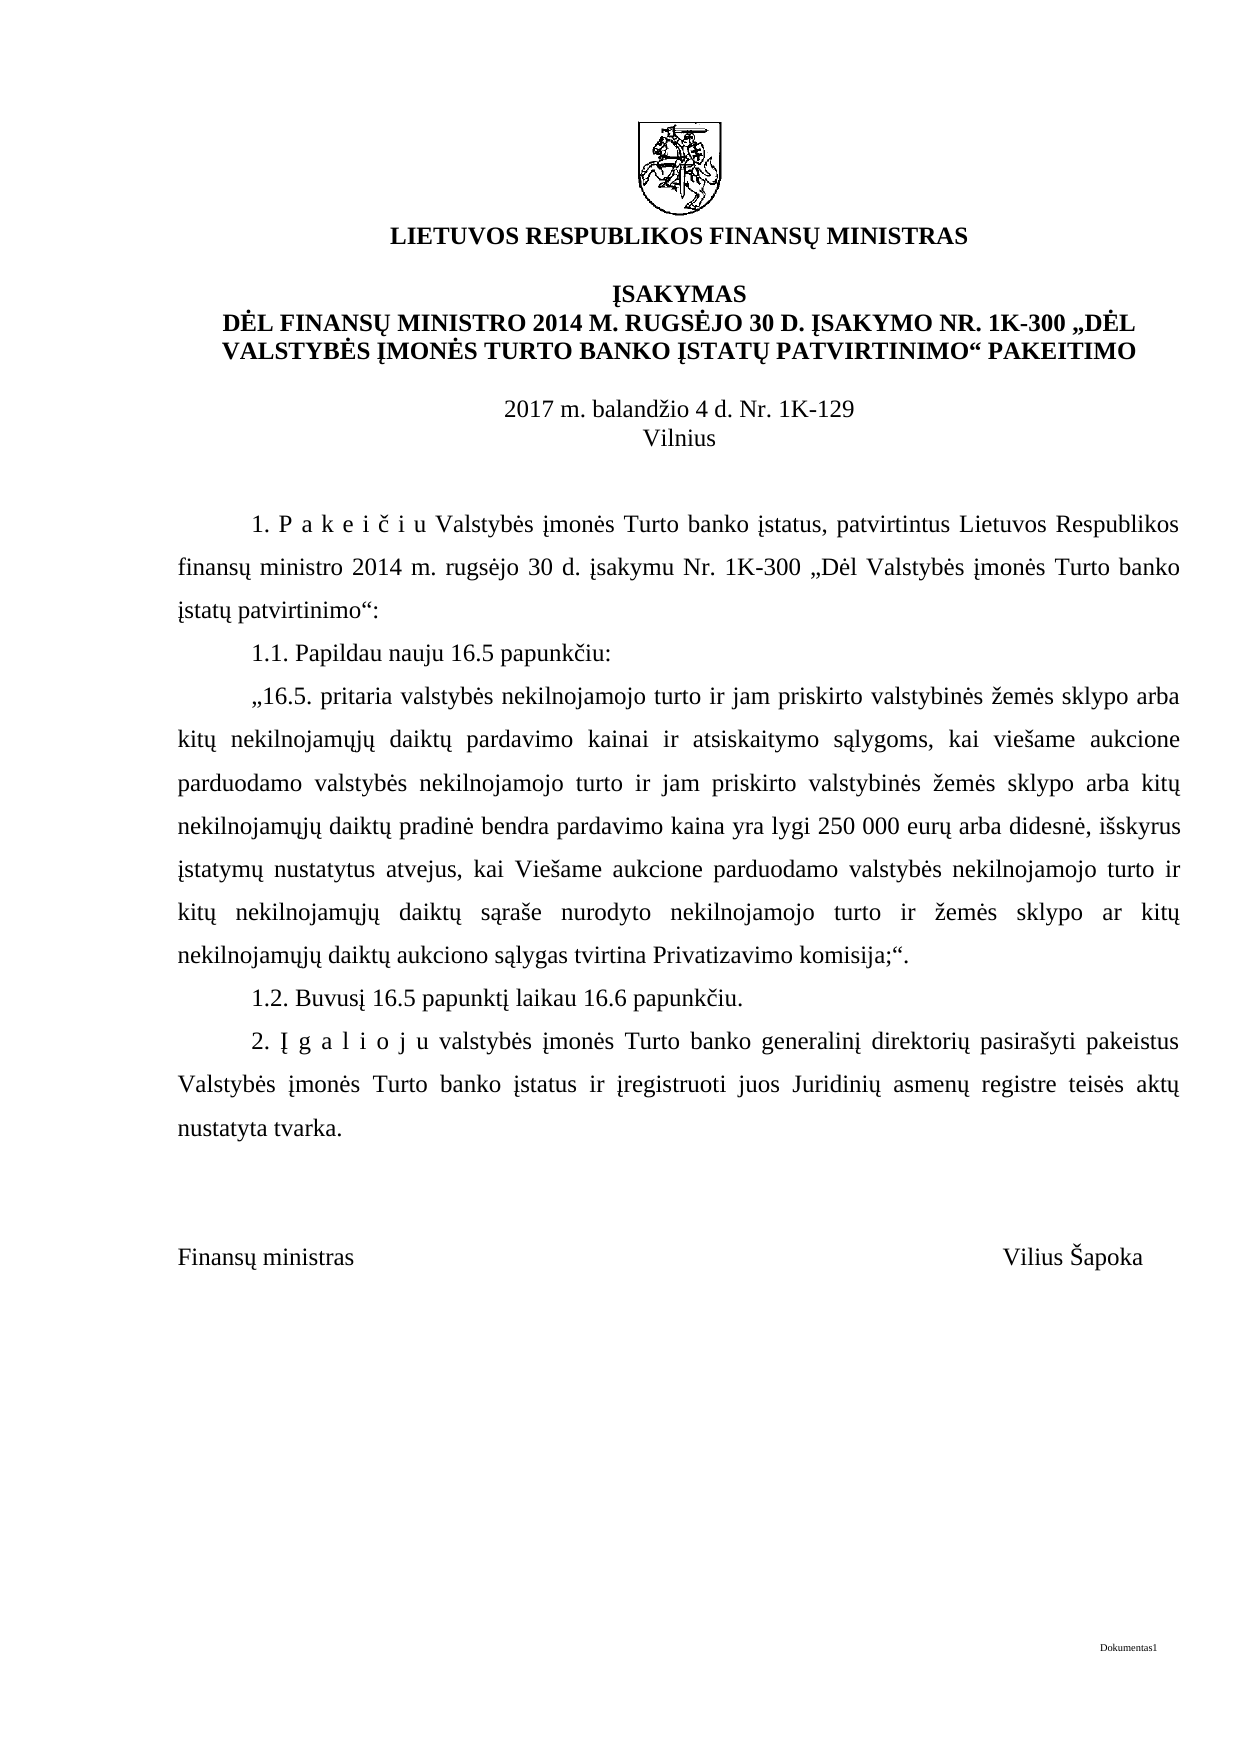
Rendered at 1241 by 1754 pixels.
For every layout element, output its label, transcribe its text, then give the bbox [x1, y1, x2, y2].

text „16.5. pritaria valstybės nekilnojamojo turto ir jam priskirto valstybinės žemės sklypo arba kitų nekilnojamųjų daiktų pardavimo kainai ir atsiskaitymo sąlygoms, kai viešame aukcione parduodamo valstybės nekilnojamojo turto ir jam priskirto valstybinės žemės sklypo arba kitų nekilnojamųjų daiktų pradinė bendra pardavimo kaina yra lygi 250 000 eurų arba didesnė, išskyrus įstatymų nustatytus atvejus, kai Viešame aukcione parduodamo valstybės nekilnojamojo turto ir kitų nekilnojamųjų daiktų sąraše nurodyto nekilnojamojo turto ir žemės sklypo ar kitų nekilnojamųjų daiktų aukciono sąlygas tvirtina Privatizavimo komisija;“. [177, 681, 1181, 969]
text Finansų ministras Vilius Šapoka [177, 1242, 1181, 1271]
text 1. P a k e i č i u Valstybės įmonės Turto banko įstatus, patvirtintus Lietuvos Respublikos finansų ministro 2014 m. rugsėjo 30 d. įsakymu Nr. 1K-300 „Dėl Valstybės įmonės Turto banko įstatų patvirtinimo“: [177, 509, 1181, 624]
text 1.1. Papildau nauju 16.5 papunkčiu: [177, 638, 1181, 667]
text Vilnius [177, 423, 1181, 451]
text 2017 m. balandžio 4 d. Nr. 1K-129 [177, 394, 1181, 423]
text 1.2. Buvusį 16.5 papunktį laikau 16.6 papunkčiu. [177, 983, 1181, 1012]
text ĮSAKYMAS [177, 279, 1181, 308]
text DĖL finansų ministro 2014 m. rugsėjo 30 d. įsakymo Nr. 1k-300 „Dėl valstybės įmonės turto banko įstatų patvirtinimo“ pakeitimo [177, 308, 1181, 365]
text 2. Į g a l i o j u valstybės įmonės Turto banko generalinį direktorių pasirašyti pakeistus Valstybės įmonės Turto banko įstatus ir įregistruoti juos Juridinių asmenų registre teisės aktų nustatyta tvarka. [177, 1026, 1181, 1141]
text LIETUVOS RESPUBLIKOS FINANSŲ MINISTRAS [177, 221, 1181, 250]
